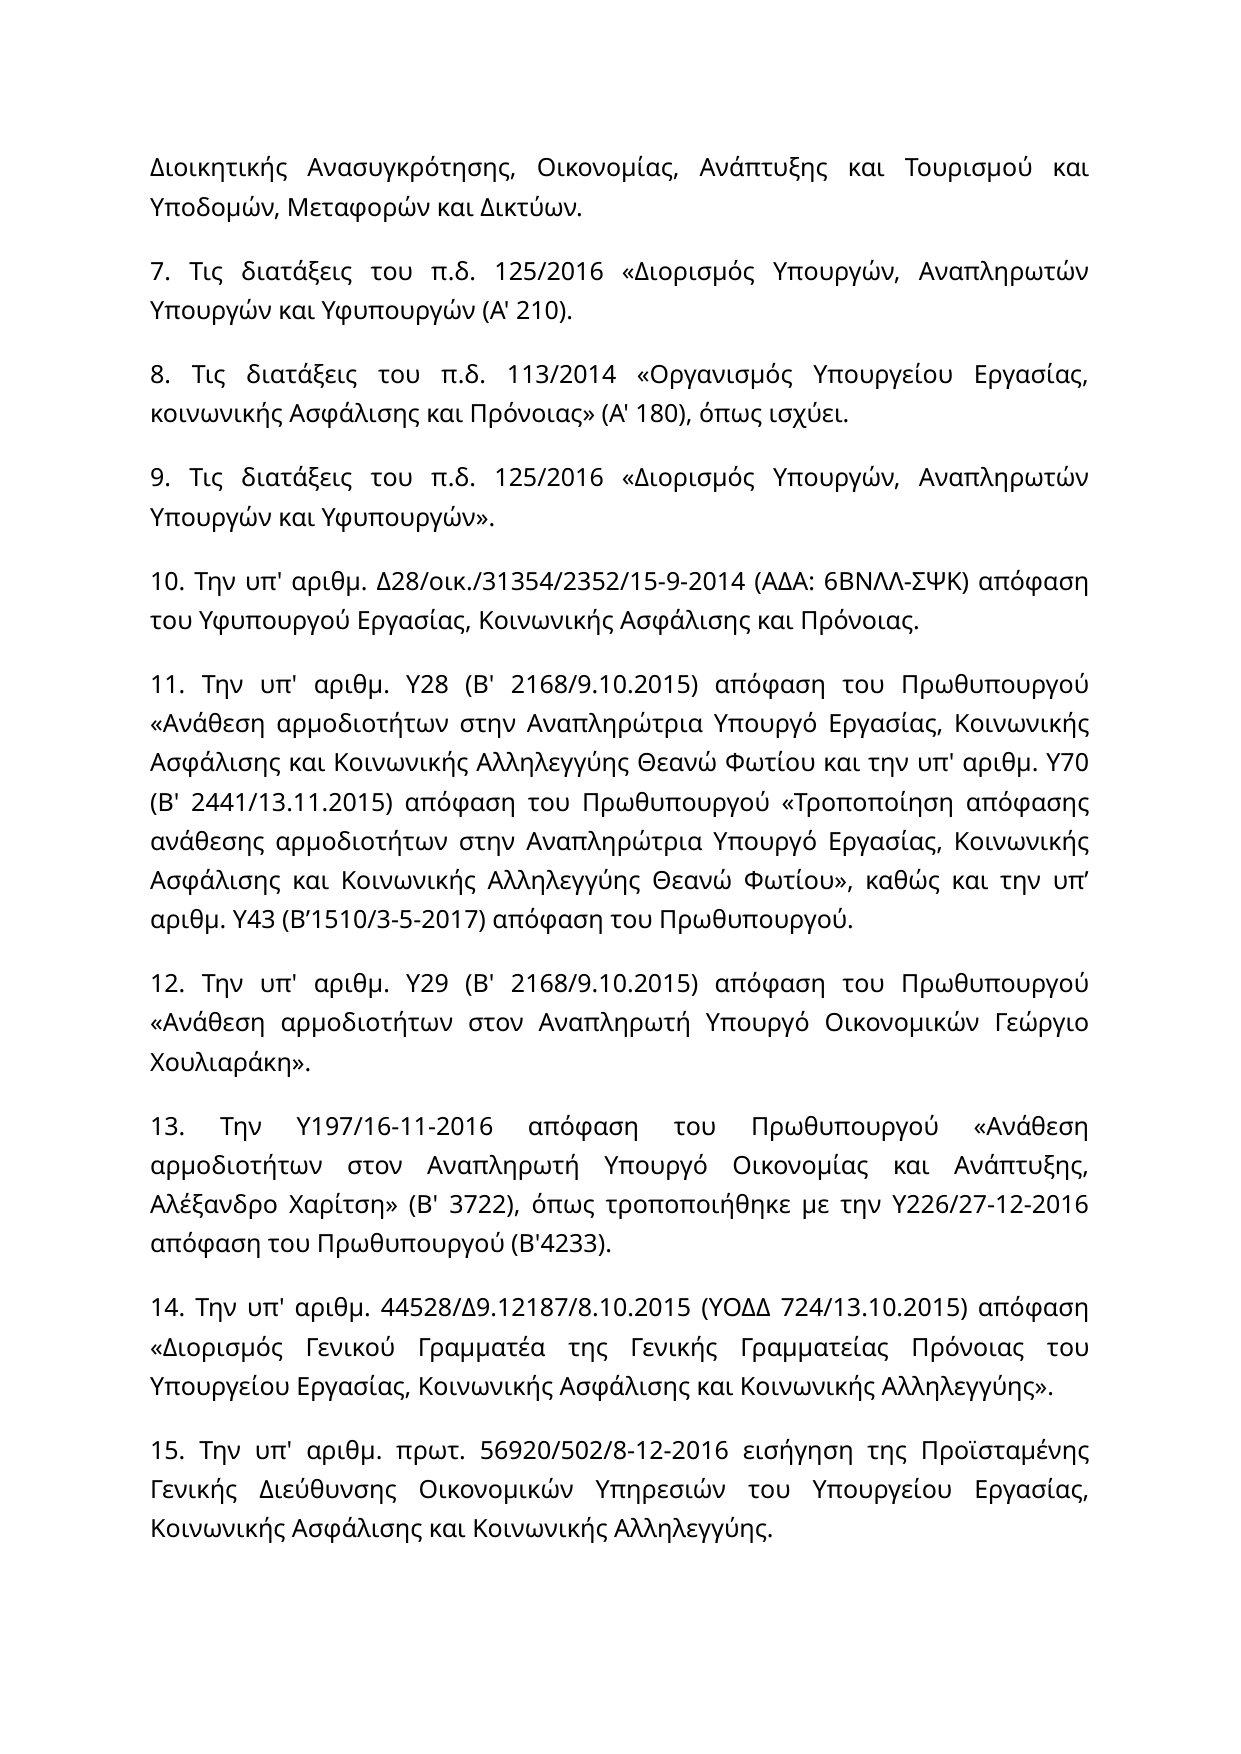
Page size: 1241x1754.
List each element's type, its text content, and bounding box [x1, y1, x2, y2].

text 8. Τις διατάξεις του π.δ. 113/2014 «Οργανισμός Υπουργείου Εργασίας, κοινωνικής Ασφάλισης και Πρόνοιας» (Α' 180), όπως ισχύει. [150, 357, 1090, 430]
text 12. Την υπ' αριθμ. Υ29 (Β' 2168/9.10.2015) απόφαση του Πρωθυπουργού «Ανάθεση αρμοδιοτήτων στον Αναπληρωτή Υπουργό Οικονομικών Γεώργιο Χουλιαράκη». [150, 966, 1090, 1078]
text 13. Την Υ197/16-11-2016 απόφαση του Πρωθυπουργού «Ανάθεση αρμοδιοτήτων στον Αναπληρωτή Υπουργό Οικονομίας και Ανάπτυξης, Αλέξανδρο Χαρίτση» (Β' 3722), όπως τροποποιήθηκε με την Υ226/27-12-2016 απόφαση του Πρωθυπουργού (Β'4233). [150, 1108, 1090, 1260]
text 10. Την υπ' αριθμ. Δ28/οικ./31354/2352/15-9-2014 (ΑΔΑ: 6ΒΝΛΛ-ΣΨΚ) απόφαση του Υφυπουργού Εργασίας, Κοινωνικής Ασφάλισης και Πρόνοιας. [150, 563, 1090, 637]
text Διοικητικής Ανασυγκρότησης, Οικονομίας, Ανάπτυξης και Τουρισμού και Υποδομών, Μεταφορών και Δικτύων. [150, 150, 1090, 223]
text 7. Τις διατάξεις του π.δ. 125/2016 «Διορισμός Υπουργών, Αναπληρωτών Υπουργών και Υφυπουργών (Α' 210). [150, 253, 1090, 327]
text 14. Την υπ' αριθμ. 44528/Δ9.12187/8.10.2015 (ΥΟΔΔ 724/13.10.2015) απόφαση «Διορισμός Γενικού Γραμματέα της Γενικής Γραμματείας Πρόνοιας του Υπουργείου Εργασίας, Κοινωνικής Ασφάλισης και Κοινωνικής Αλληλεγγύης». [150, 1290, 1090, 1402]
text 9. Τις διατάξεις του π.δ. 125/2016 «Διορισμός Υπουργών, Αναπληρωτών Υπουργών και Υφυπουργών». [150, 460, 1090, 533]
text 11. Την υπ' αριθμ. Υ28 (Β' 2168/9.10.2015) απόφαση του Πρωθυπουργού «Ανάθεση αρμοδιοτήτων στην Αναπληρώτρια Υπουργό Εργασίας, Κοινωνικής Ασφάλισης και Κοινωνικής Αλληλεγγύης Θεανώ Φωτίου και την υπ' αριθμ. Υ70 (Β' 2441/13.11.2015) απόφαση του Πρωθυπουργού «Τροποποίηση απόφασης ανάθεσης αρμοδιοτήτων στην Αναπληρώτρια Υπουργό Εργασίας, Κοινωνικής Ασφάλισης και Κοινωνικής Αλληλεγγύης Θεανώ Φωτίου», καθώς και την υπ’ αριθμ. Υ43 (Β’1510/3-5-2017) απόφαση του Πρωθυπουργού. [150, 667, 1090, 936]
text 15. Την υπ' αριθμ. πρωτ. 56920/502/8-12-2016 εισήγηση της Προϊσταμένης Γενικής Διεύθυνσης Οικονομικών Υπηρεσιών του Υπουργείου Εργασίας, Κοινωνικής Ασφάλισης και Κοινωνικής Αλληλεγγύης. [150, 1432, 1090, 1545]
